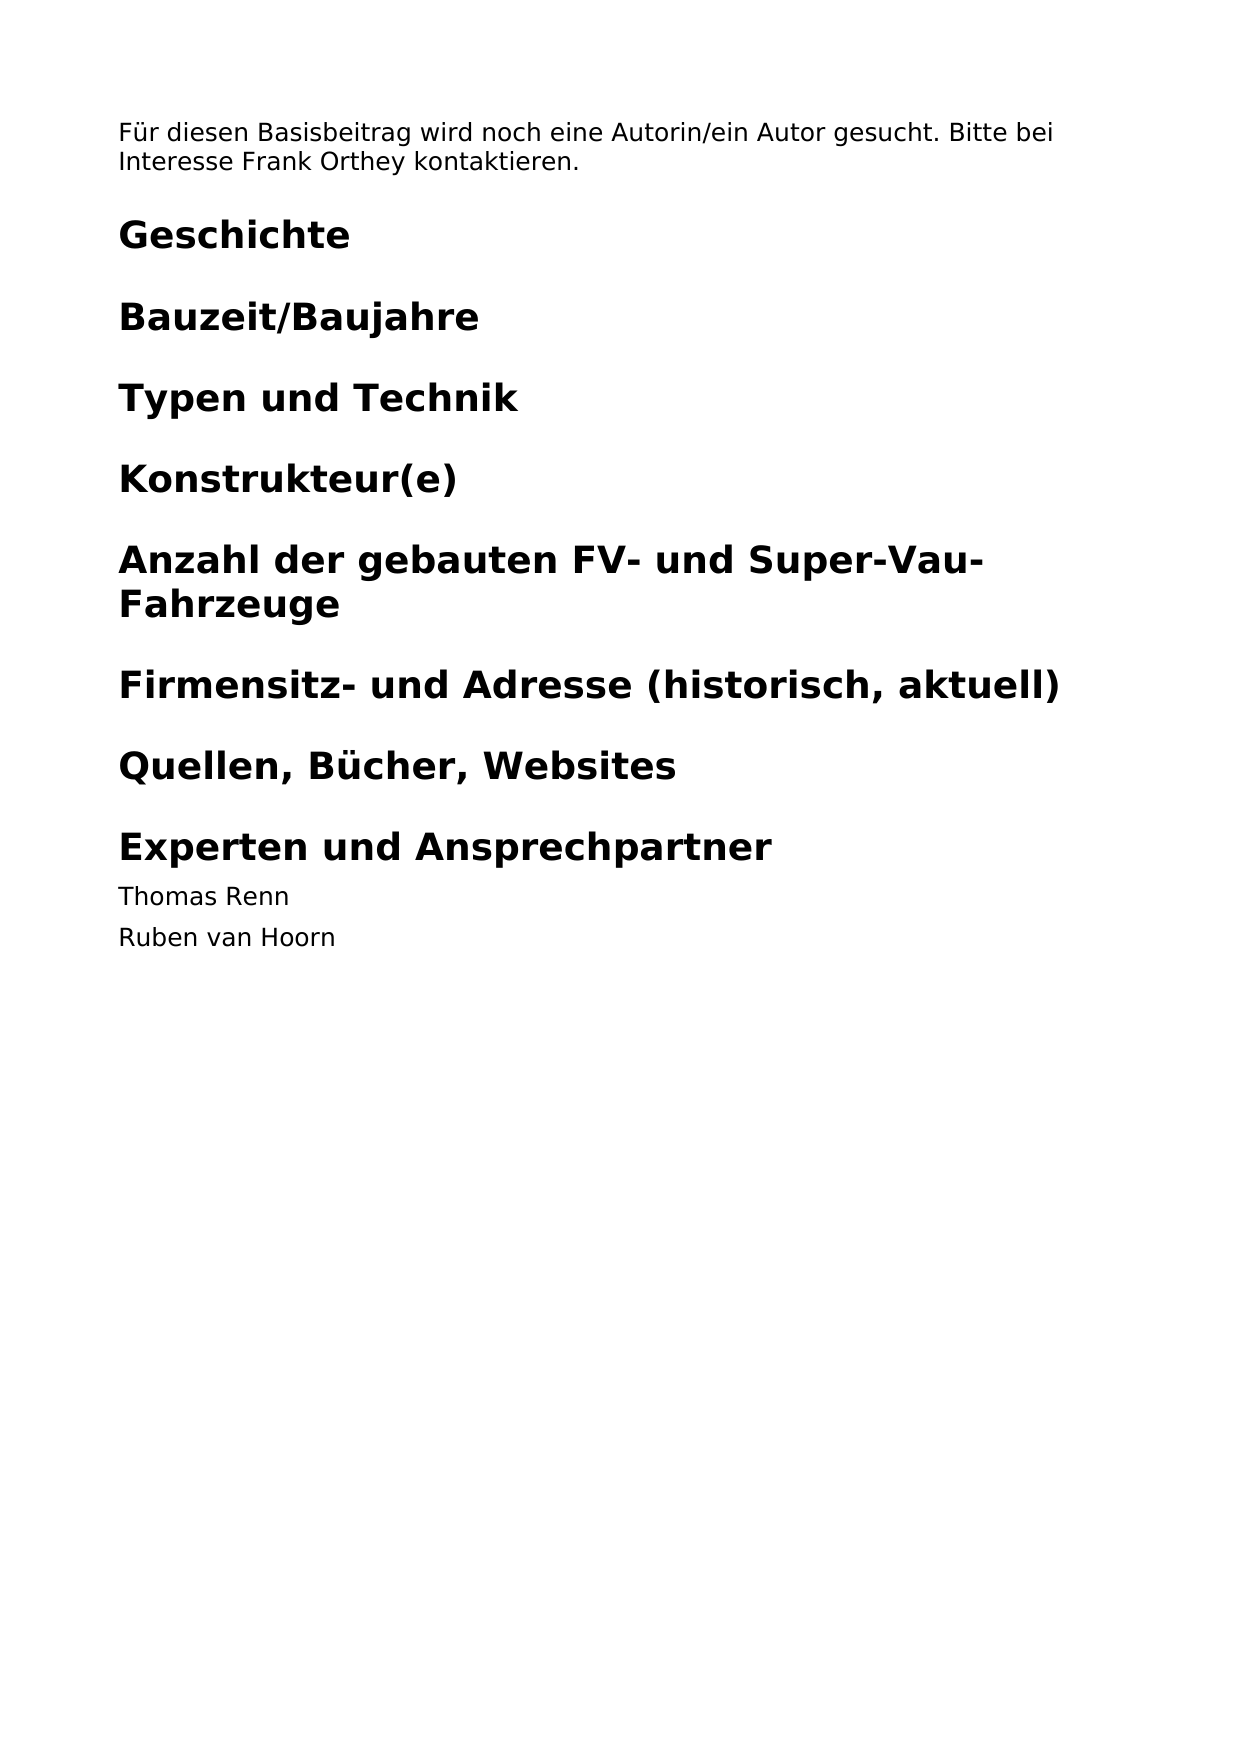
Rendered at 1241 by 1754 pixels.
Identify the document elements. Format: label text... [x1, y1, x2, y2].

subtitle Bauzeit/Baujahre [118, 295, 1122, 339]
subtitle Experten und Ansprechpartner [118, 826, 1122, 869]
subtitle Konstrukteur(e) [118, 457, 1122, 501]
subtitle Firmensitz- und Adresse (historisch, aktuell) [118, 663, 1122, 707]
subtitle Anzahl der gebauten FV- und Super-Vau-Fahrzeuge [118, 538, 1122, 626]
text Thomas Renn [118, 882, 1122, 911]
subtitle Geschichte [118, 214, 1122, 258]
text Für diesen Basisbeitrag wird noch eine Autorin/ein Autor gesucht. Bitte bei Interesse Frank Orthey kontaktieren. [118, 118, 1122, 176]
subtitle Typen und Technik [118, 376, 1122, 420]
subtitle Quellen, Bücher, Websites [118, 744, 1122, 788]
text Ruben van Hoorn [118, 923, 1122, 953]
